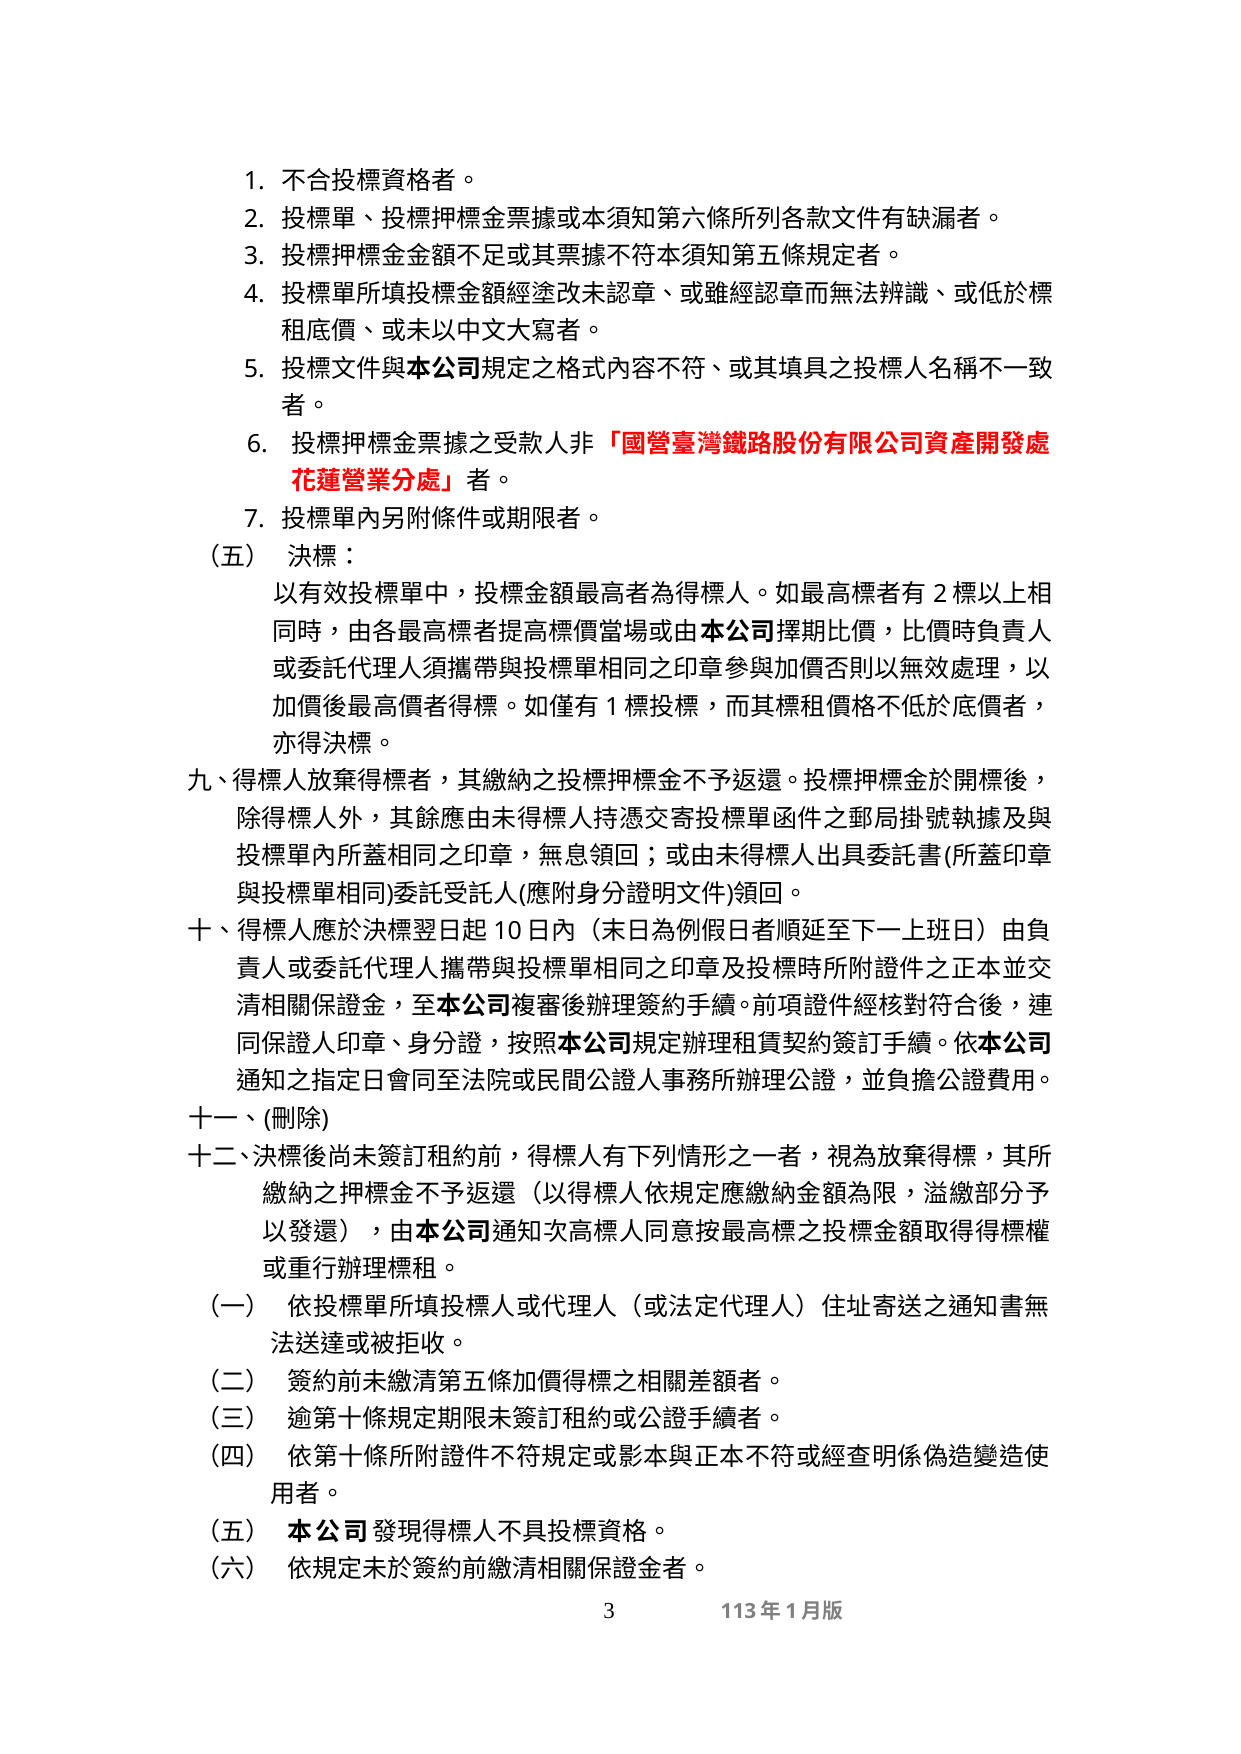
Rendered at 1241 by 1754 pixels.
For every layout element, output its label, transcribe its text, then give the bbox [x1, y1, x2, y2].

list 投標單、投標押標金票據或本須知第六條所列各款文件有缺漏者。 [244, 197, 1053, 235]
text 以有效投標單中，投標金額最高者為得標人。如最高標者有2標以上相同時，由各最高標者提高標價當場或由本公司擇期比價，比價時負責人或委託代理人須攜帶與投標單相同之印章參與加價否則以無效處理，以加價後最高價者得標。如僅有1標投標，而其標租價格不低於底價者，亦得決標。 [272, 572, 1053, 760]
text 九、得標人放棄得標者，其繳納之投標押標金不予返還。投標押標金於開標後，除得標人外，其餘應由未得標人持憑交寄投標單函件之郵局掛號執據及與投標單內所蓋相同之印章，無息領回；或由未得標人出具委託書(所蓋印章與投標單相同)委託受託人(應附身分證明文件)領回。 [187, 760, 1053, 910]
list 依投標單所填投標人或代理人（或法定代理人）住址寄送之通知書無法送達或被拒收。 [195, 1285, 1051, 1360]
list 投標文件與本公司規定之格式內容不符、或其填具之投標人名稱不一致者。 [244, 347, 1053, 422]
list 決標： [195, 535, 1051, 572]
list 逾第十條規定期限未簽訂租約或公證手續者。 [195, 1397, 1051, 1435]
text 十二、決標後尚未簽訂租約前，得標人有下列情形之一者，視為放棄得標，其所繳納之押標金不予返還（以得標人依規定應繳納金額為限，溢繳部分予以發還），由本公司通知次高標人同意按最高標之投標金額取得得標權或重行辦理標租。 [187, 1135, 1053, 1285]
list 投標單內另附條件或期限者。 [244, 497, 1053, 535]
list 簽約前未繳清第五條加價得標之相關差額者。 [195, 1360, 1051, 1397]
list 不合投標資格者。 [244, 160, 1053, 197]
list 投標單所填投標金額經塗改未認章、或雖經認章而無法辨識、或低於標租底價、或未以中文大寫者。 [244, 272, 1053, 347]
list 投標押標金金額不足或其票據不符本須知第五條規定者。 [244, 235, 1053, 272]
list 依規定未於簽約前繳清相關保證金者。 [195, 1547, 1051, 1585]
list 投標押標金票據之受款人非「國營臺灣鐵路股份有限公司資產開發處花蓮營業分處」者。 [247, 422, 1053, 497]
text 十一、(刪除) [189, 1097, 1053, 1135]
list 依第十條所附證件不符規定或影本與正本不符或經查明係偽造變造使用者。 [195, 1435, 1051, 1510]
list 本公司發現得標人不具投標資格。 [195, 1510, 1051, 1547]
text 十、得標人應於決標翌日起10日內（末日為例假日者順延至下一上班日）由負責人或委託代理人攜帶與投標單相同之印章及投標時所附證件之正本並交清相關保證金，至本公司複審後辦理簽約手續。前項證件經核對符合後，連同保證人印章、身分證，按照本公司規定辦理租賃契約簽訂手續。依本公司通知之指定日會同至法院或民間公證人事務所辦理公證，並負擔公證費用。 [187, 910, 1053, 1097]
